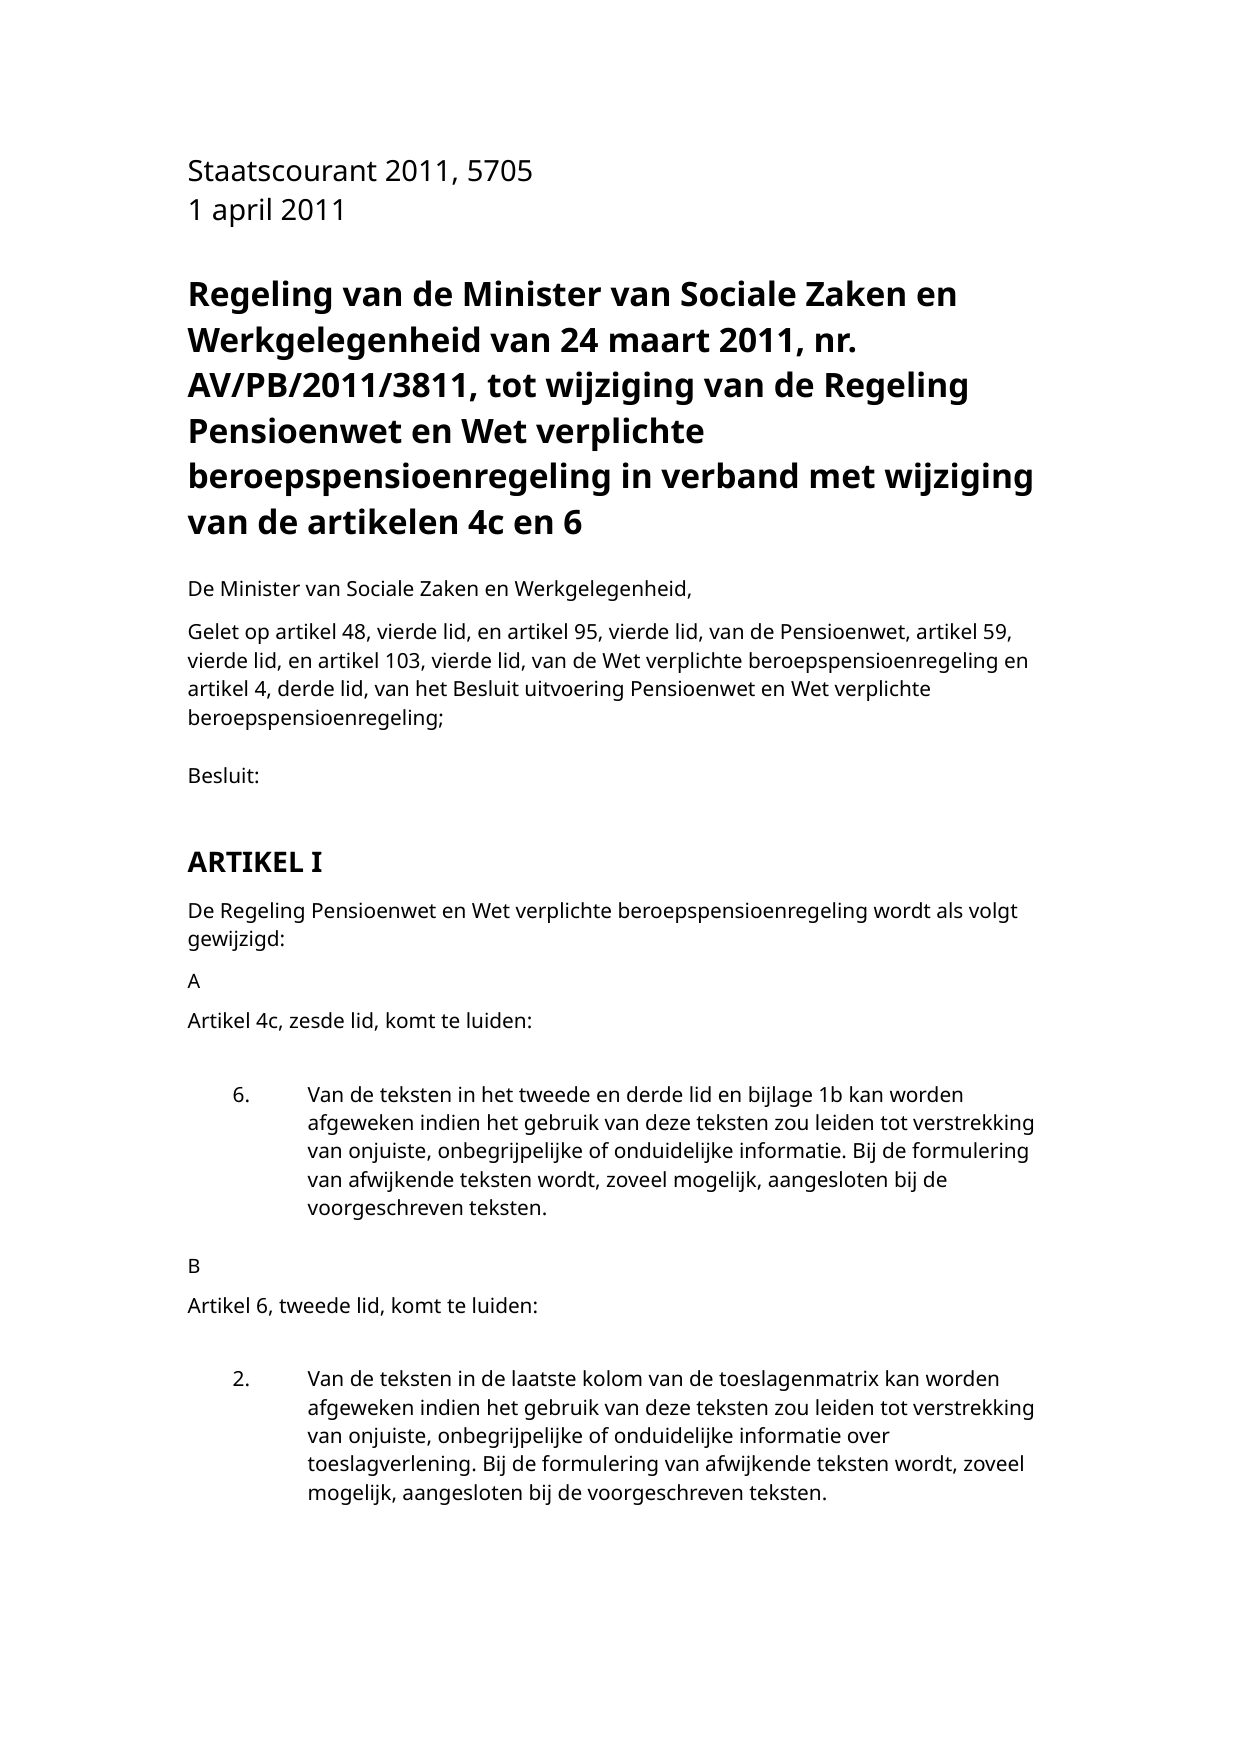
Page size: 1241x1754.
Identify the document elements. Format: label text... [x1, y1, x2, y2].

text Gelet op artikel 48, vierde lid, en artikel 95, vierde lid, van de Pensioenwet, artikel 59, vierde lid, en artikel 103, vierde lid, van de Wet verplichte beroepspensioenregeling en artikel 4, derde lid, van het Besluit uitvoering Pensioenwet en Wet verplichte beroepspensioenregeling; [187, 617, 1053, 731]
subtitle Regeling van de Minister van Sociale Zaken en Werkgelegenheid van 24 maart 2011, nr. AV/PB/2011/3811, tot wijziging van de Regeling Pensioenwet en Wet verplichte beroepspensioenregeling in verband met wijziging van de artikelen 4c en 6 [187, 271, 1053, 544]
text De Minister van Sociale Zaken en Werkgelegenheid, [187, 574, 1053, 602]
text 1 april 2011 [187, 190, 1053, 229]
text Staatscourant 2011, 5705 [187, 150, 1053, 190]
text Artikel 4c, zesde lid, komt te luiden: [187, 1006, 1053, 1035]
text Besluit: [187, 761, 1053, 789]
list Van de teksten in het tweede en derde lid en bijlage 1b kan worden afgeweken indien het gebruik van deze teksten zou leiden tot verstrekking van onjuiste, onbegrijpelijke of onduidelijke informatie. Bij de formulering van afwijkende teksten wordt, zoveel mogelijk, aangesloten bij de voorgeschreven teksten. [232, 1080, 1053, 1222]
text Artikel 6, tweede lid, komt te luiden: [187, 1291, 1053, 1319]
subtitle ARTIKEL I [187, 842, 1053, 881]
text B [187, 1252, 1053, 1279]
list Van de teksten in de laatste kolom van de toeslagenmatrix kan worden afgeweken indien het gebruik van deze teksten zou leiden tot verstrekking van onjuiste, onbegrijpelijke of onduidelijke informatie over toeslagverlening. Bij de formulering van afwijkende teksten wordt, zoveel mogelijk, aangesloten bij de voorgeschreven teksten. [232, 1364, 1053, 1506]
text De Regeling Pensioenwet en Wet verplichte beroepspensioenregeling wordt als volgt gewijzigd: [187, 896, 1053, 953]
text A [187, 968, 1053, 994]
